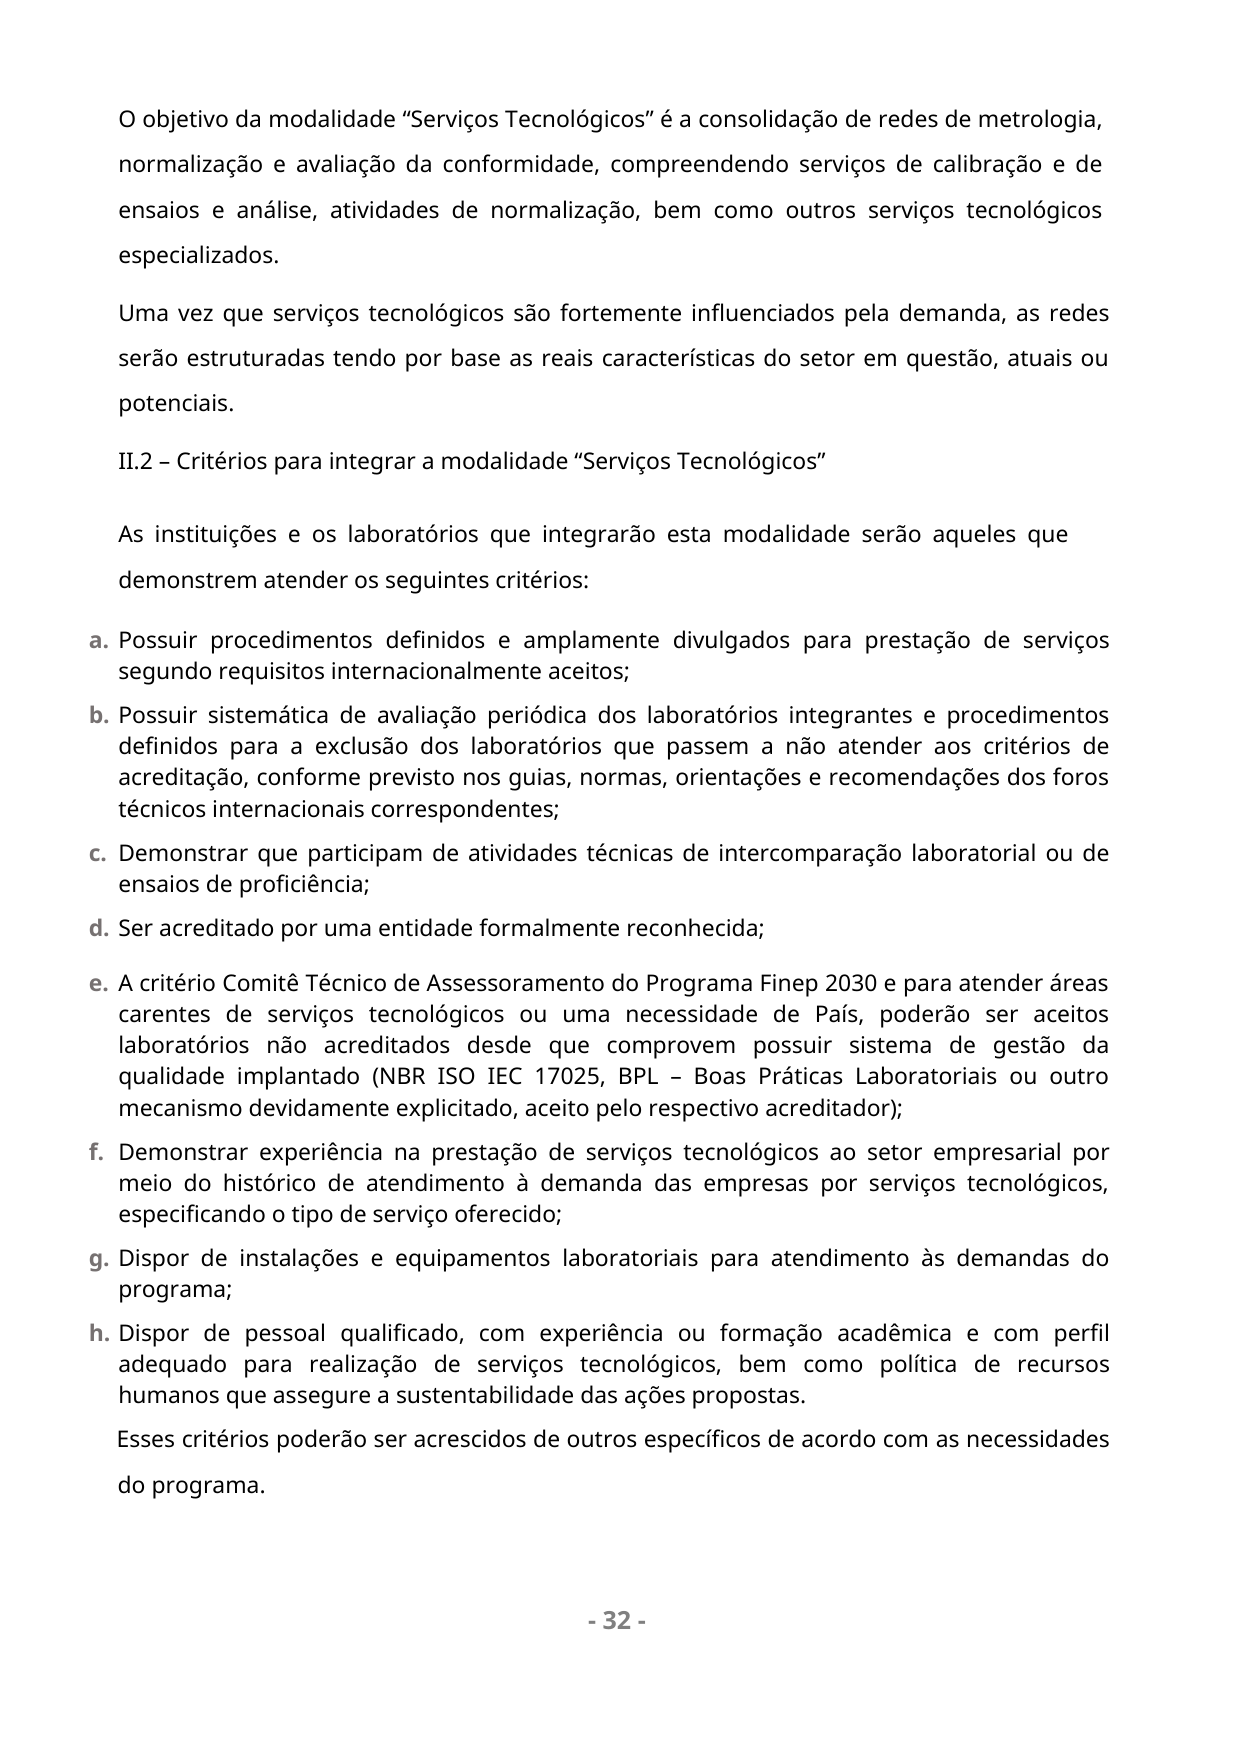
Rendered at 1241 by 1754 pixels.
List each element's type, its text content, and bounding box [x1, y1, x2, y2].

list A critério Comitê Técnico de Assessoramento do Programa Finep 2030 e para atender áreas carentes de serviços tecnológicos ou uma necessidade de País, poderão ser aceitos laboratórios não acreditados desde que comprovem possuir sistema de gestão da qualidade implantado (NBR ISO IEC 17025, BPL – Boas Práticas Laboratoriais ou outro mecanismo devidamente explicitado, aceito pelo respectivo acreditador); [88, 967, 1111, 1123]
text O objetivo da modalidade “Serviços Tecnológicos” é a consolidação de redes de metrologia, normalização e avaliação da conformidade, compreendendo serviços de calibração e de ensaios e análise, atividades de normalização, bem como outros serviços tecnológicos especializados. [118, 103, 1103, 270]
text Esses critérios poderão ser acrescidos de outros específicos de acordo com as necessidades do programa. [116, 1423, 1111, 1500]
list Demonstrar experiência na prestação de serviços tecnológicos ao setor empresarial por meio do histórico de atendimento à demanda das empresas por serviços tecnológicos, especificando o tipo de serviço oferecido; [88, 1135, 1111, 1229]
list Possuir sistemática de avaliação periódica dos laboratórios integrantes e procedimentos definidos para a exclusão dos laboratórios que passem a não atender aos critérios de acreditação, conforme previsto nos guias, normas, orientações e recomendações dos foros técnicos internacionais correspondentes; [88, 699, 1111, 824]
text II.2 – Critérios para integrar a modalidade “Serviços Tecnológicos” [118, 445, 1111, 477]
list Dispor de pessoal qualificado, com experiência ou formação acadêmica e com perfil adequado para realização de serviços tecnológicos, bem como política de recursos humanos que assegure a sustentabilidade das ações propostas. [88, 1317, 1111, 1411]
list Ser acreditado por uma entidade formalmente reconhecida; [88, 912, 1111, 943]
list Demonstrar que participam de atividades técnicas de intercomparação laboratorial ou de ensaios de proficiência; [88, 836, 1111, 899]
text As instituições e os laboratórios que integrarão esta modalidade serão aqueles que demonstrem atender os seguintes critérios: [118, 517, 1069, 596]
text Uma vez que serviços tecnológicos são fortemente influenciados pela demanda, as redes serão estruturadas tendo por base as reais características do setor em questão, atuais ou potenciais. [118, 297, 1111, 419]
list Dispor de instalações e equipamentos laboratoriais para atendimento às demandas do programa; [88, 1242, 1111, 1304]
list Possuir procedimentos definidos e amplamente divulgados para prestação de serviços segundo requisitos internacionalmente aceitos; [88, 624, 1111, 686]
